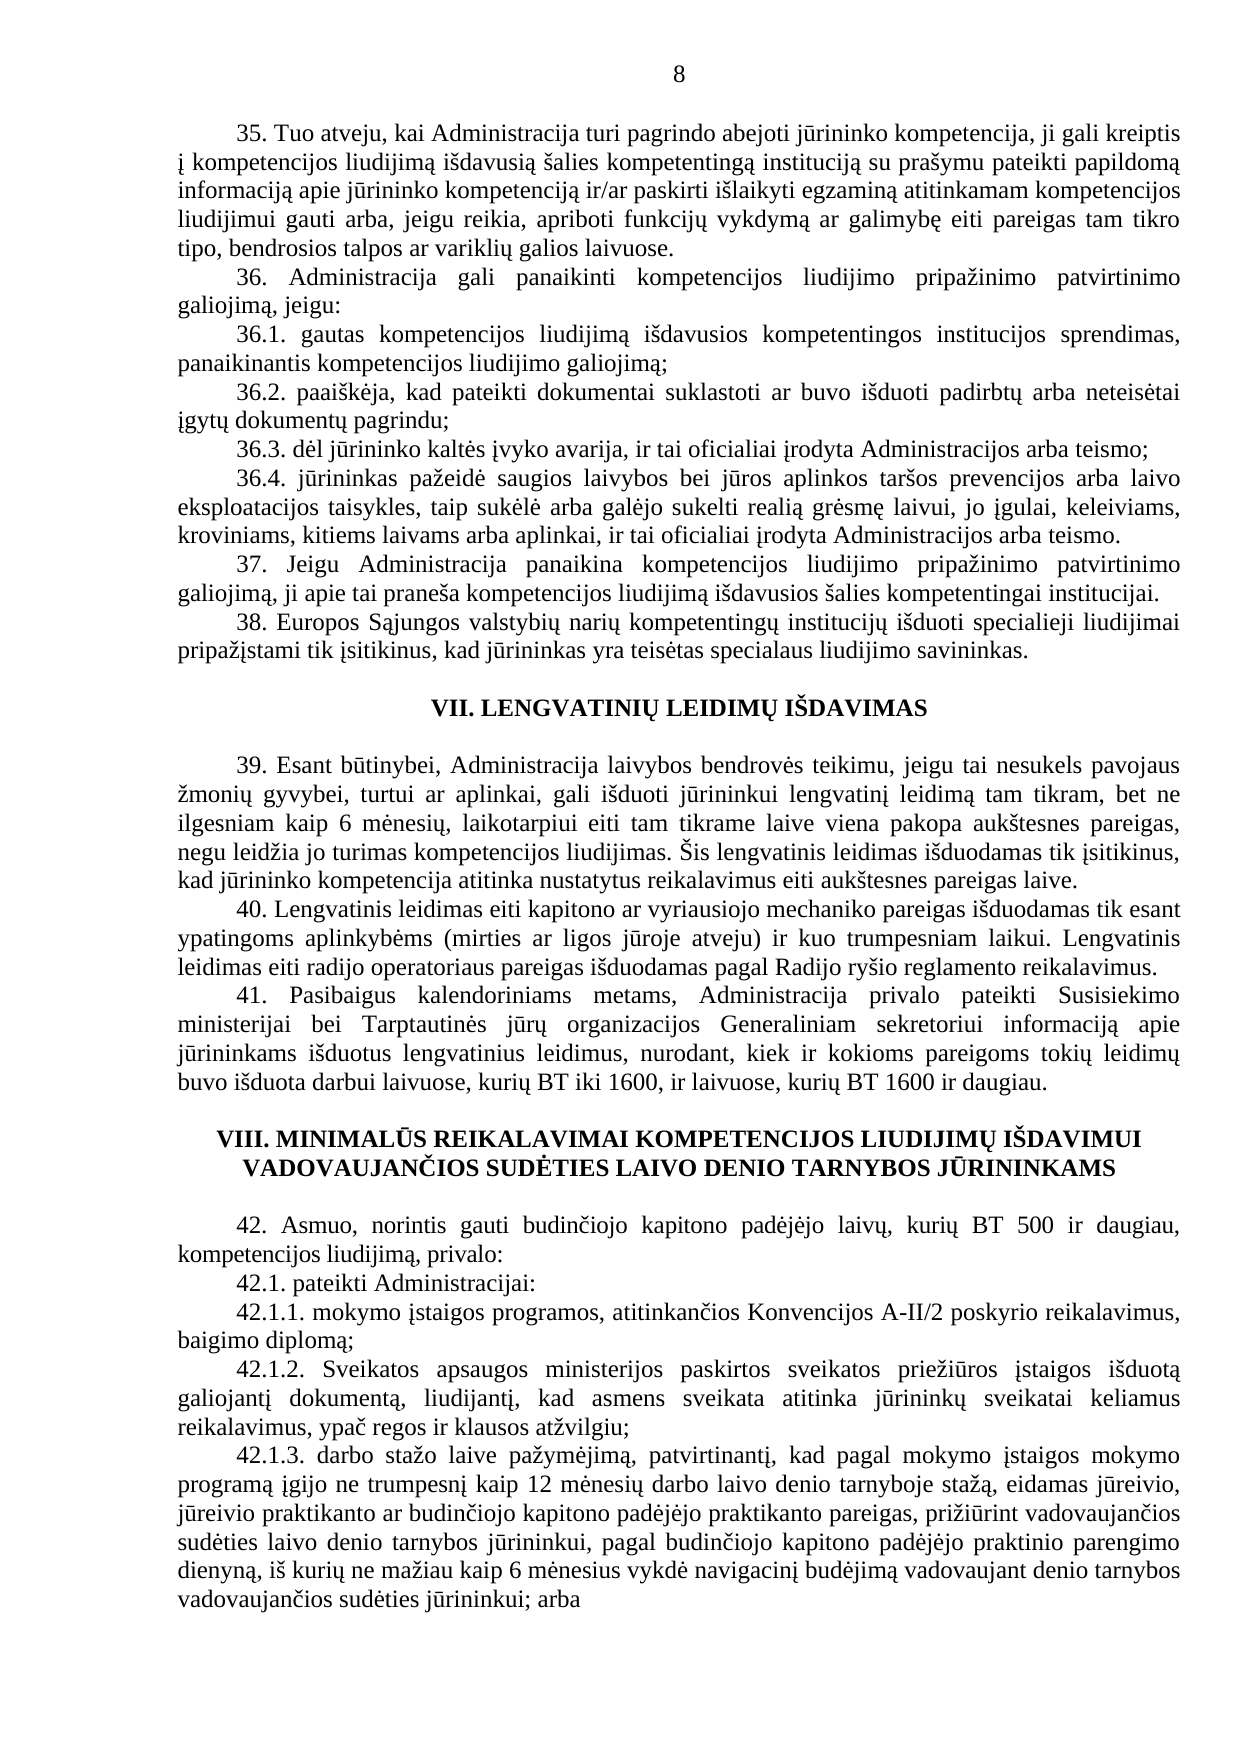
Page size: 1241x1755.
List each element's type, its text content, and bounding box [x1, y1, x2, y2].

text 39. Esant būtinybei, Administracija laivybos bendrovės teikimu, jeigu tai nesukels pavojaus žmonių gyvybei, turtui ar aplinkai, gali išduoti jūrininkui lengvatinį leidimą tam tikram, bet ne ilgesniam kaip 6 mėnesių, laikotarpiui eiti tam tikrame laive viena pakopa aukštesnes pareigas, negu leidžia jo turimas kompetencijos liudijimas. Šis lengvatinis leidimas išduodamas tik įsitikinus, kad jūrininko kompetencija atitinka nustatytus reikalavimus eiti aukštesnes pareigas laive. [177, 751, 1181, 894]
text 36. Administracija gali panaikinti kompetencijos liudijimo pripažinimo patvirtinimo galiojimą, jeigu: [177, 262, 1181, 319]
text 36.3. dėl jūrininko kaltės įvyko avarija, ir tai oficialiai įrodyta Administracijos arba teismo; [177, 434, 1181, 463]
text 38. Europos Sąjungos valstybių narių kompetentingų institucijų išduoti specialieji liudijimai pripažįstami tik įsitikinus, kad jūrininkas yra teisėtas specialaus liudijimo savininkas. [177, 607, 1181, 664]
text 42.1.3. darbo stažo laive pažymėjimą, patvirtinantį, kad pagal mokymo įstaigos mokymo programą įgijo ne trumpesnį kaip 12 mėnesių darbo laivo denio tarnyboje stažą, eidamas jūreivio, jūreivio praktikanto ar budinčiojo kapitono padėjėjo praktikanto pareigas, prižiūrint vadovaujančios sudėties laivo denio tarnybos jūrininkui, pagal budinčiojo kapitono padėjėjo praktinio parengimo dienyną, iš kurių ne mažiau kaip 6 mėnesius vykdė navigacinį budėjimą vadovaujant denio tarnybos vadovaujančios sudėties jūrininkui; arba [177, 1441, 1181, 1613]
text 37. Jeigu Administracija panaikina kompetencijos liudijimo pripažinimo patvirtinimo galiojimą, ji apie tai praneša kompetencijos liudijimą išdavusios šalies kompetentingai institucijai. [177, 549, 1181, 607]
text 42.1.1. mokymo įstaigos programos, atitinkančios Konvencijos A-II/2 poskyrio reikalavimus, baigimo diplomą; [177, 1297, 1181, 1354]
text 36.4. jūrininkas pažeidė saugios laivybos bei jūros aplinkos taršos prevencijos arba laivo eksploatacijos taisykles, taip sukėlė arba galėjo sukelti realią grėsmę laivui, jo įgulai, keleiviams, kroviniams, kitiems laivams arba aplinkai, ir tai oficialiai įrodyta Administracijos arba teismo. [177, 463, 1181, 549]
text 36.1. gautas kompetencijos liudijimą išdavusios kompetentingos institucijos sprendimas, panaikinantis kompetencijos liudijimo galiojimą; [177, 319, 1181, 377]
text 40. Lengvatinis leidimas eiti kapitono ar vyriausiojo mechaniko pareigas išduodamas tik esant ypatingoms aplinkybėms (mirties ar ligos jūroje atveju) ir kuo trumpesniam laikui. Lengvatinis leidimas eiti radijo operatoriaus pareigas išduodamas pagal Radijo ryšio reglamento reikalavimus. [177, 894, 1181, 981]
text VIII. MINIMALŪS REIKALAVIMAI KOMPETENCIJOS LIUDIJIMŲ IŠDAVIMUI VADOVAUJANČIOS SUDĖTIES LAIVO DENIO TARNYBOS JŪRININKAMS [177, 1124, 1181, 1182]
text 42. Asmuo, norintis gauti budinčiojo kapitono padėjėjo laivų, kurių BT 500 ir daugiau, kompetencijos liudijimą, privalo: [177, 1211, 1181, 1268]
text 42.1. pateikti Administracijai: [177, 1268, 1181, 1297]
text 36.2. paaiškėja, kad pateikti dokumentai suklastoti ar buvo išduoti padirbtų arba neteisėtai įgytų dokumentų pagrindu; [177, 377, 1181, 434]
text VII. LENGVATINIŲ LEIDIMŲ IŠDAVIMAS [177, 693, 1181, 722]
text 42.1.2. Sveikatos apsaugos ministerijos paskirtos sveikatos priežiūros įstaigos išduotą galiojantį dokumentą, liudijantį, kad asmens sveikata atitinka jūrininkų sveikatai keliamus reikalavimus, ypač regos ir klausos atžvilgiu; [177, 1354, 1181, 1441]
text 35. Tuo atveju, kai Administracija turi pagrindo abejoti jūrininko kompetencija, ji gali kreiptis į kompetencijos liudijimą išdavusią šalies kompetentingą instituciją su prašymu pateikti papildomą informaciją apie jūrininko kompetenciją ir/ar paskirti išlaikyti egzaminą atitinkamam kompetencijos liudijimui gauti arba, jeigu reikia, apriboti funkcijų vykdymą ar galimybę eiti pareigas tam tikro tipo, bendrosios talpos ar variklių galios laivuose. [177, 118, 1181, 262]
text 41. Pasibaigus kalendoriniams metams, Administracija privalo pateikti Susisiekimo ministerijai bei Tarptautinės jūrų organizacijos Generaliniam sekretoriui informaciją apie jūrininkams išduotus lengvatinius leidimus, nurodant, kiek ir kokioms pareigoms tokių leidimų buvo išduota darbui laivuose, kurių BT iki 1600, ir laivuose, kurių BT 1600 ir daugiau. [177, 981, 1181, 1096]
